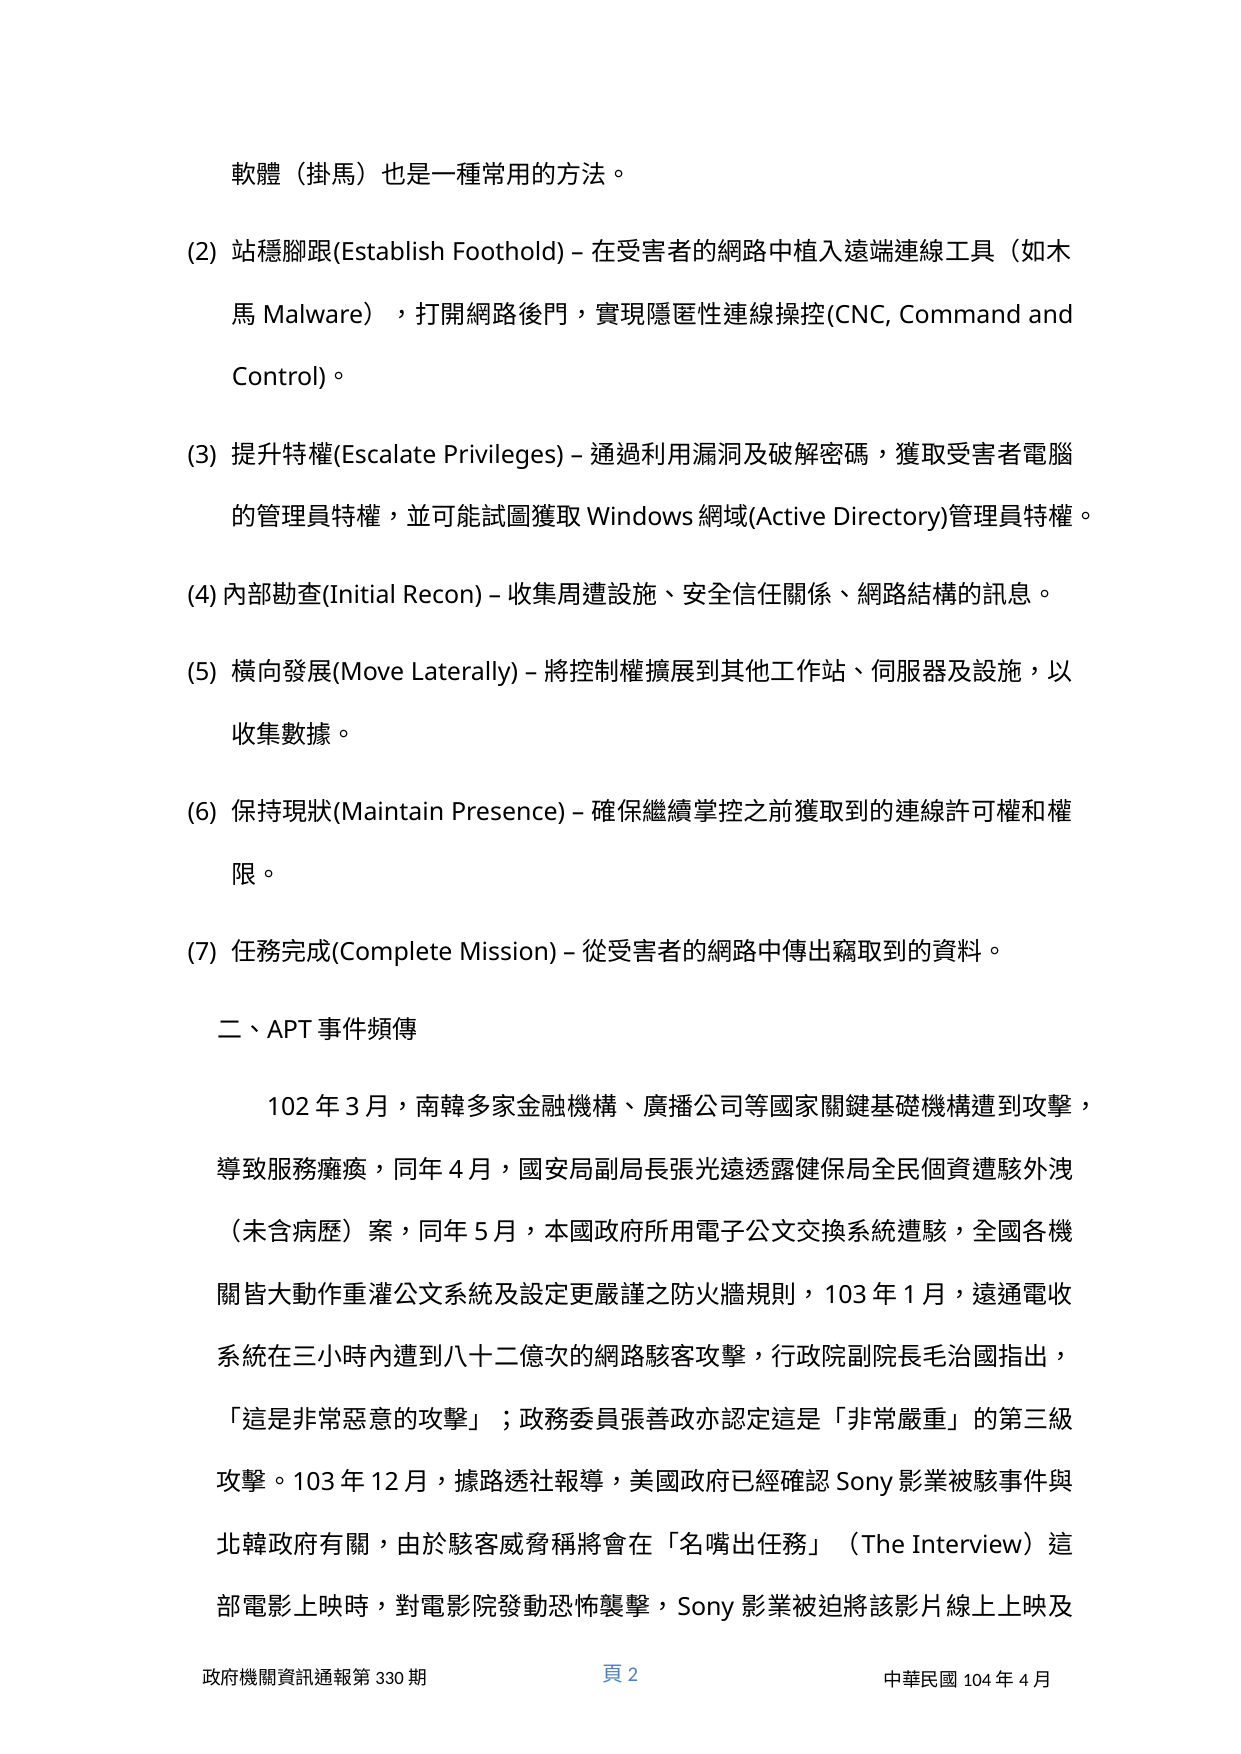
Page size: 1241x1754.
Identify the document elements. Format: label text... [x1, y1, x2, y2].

list 保持現狀(Maintain Presence) – 確保繼續掌控之前獲取到的連線許可權和權限。 [187, 768, 1073, 893]
text 二、APT事件頻傳 [217, 986, 1073, 1048]
list 橫向發展(Move Laterally) – 將控制權擴展到其他工作站、伺服器及設施，以收集數據。 [187, 628, 1073, 753]
list 內部勘查(Initial Recon) – 收集周遭設施、安全信任關係、網路結構的訊息。 [187, 551, 1073, 613]
list 任務完成(Complete Mission) – 從受害者的網路中傳出竊取到的資料。 [187, 908, 1073, 971]
text 102年3月，南韓多家金融機構、廣播公司等國家關鍵基礎機構遭到攻擊，導致服務癱瘓，同年4月，國安局副局長張光遠透露健保局全民個資遭駭外洩（未含病歷）案，同年5月，本國政府所用電子公文交換系統遭駭，全國各機關皆大動作重灌公文系統及設定更嚴謹之防火牆規則，103年1月，遠通電收系統在三小時內遭到八十二億次的網路駭客攻擊，行政院副院長毛治國指出，「這是非常惡意的攻擊」；政務委員張善政亦認定這是「非常嚴重」的第三級攻擊。103年12月，據路透社報導，美國政府已經確認Sony影業被駭事件與北韓政府有關，由於駭客威脅稱將會在「名嘴出任務」（The Interview）這部電影上映時，對電影院發動恐怖襲擊，Sony 影業被迫將該影片線上上映及小規模戲院上映。部分專家預估Sony此次的損失約1億美元。 [217, 1063, 1073, 1626]
list 站穩腳跟(Establish Foothold) – 在受害者的網路中植入遠端連線工具（如木馬Malware），打開網路後門，實現隱匿性連線操控(CNC, Command and Control)。 [187, 208, 1073, 396]
list 提升特權(Escalate Privileges) – 通過利用漏洞及破解密碼，獲取受害者電腦的管理員特權，並可能試圖獲取Windows網域(Active Directory)管理員特權。 [187, 411, 1073, 536]
list 軟體（掛馬）也是一種常用的方法。 [187, 131, 1073, 193]
